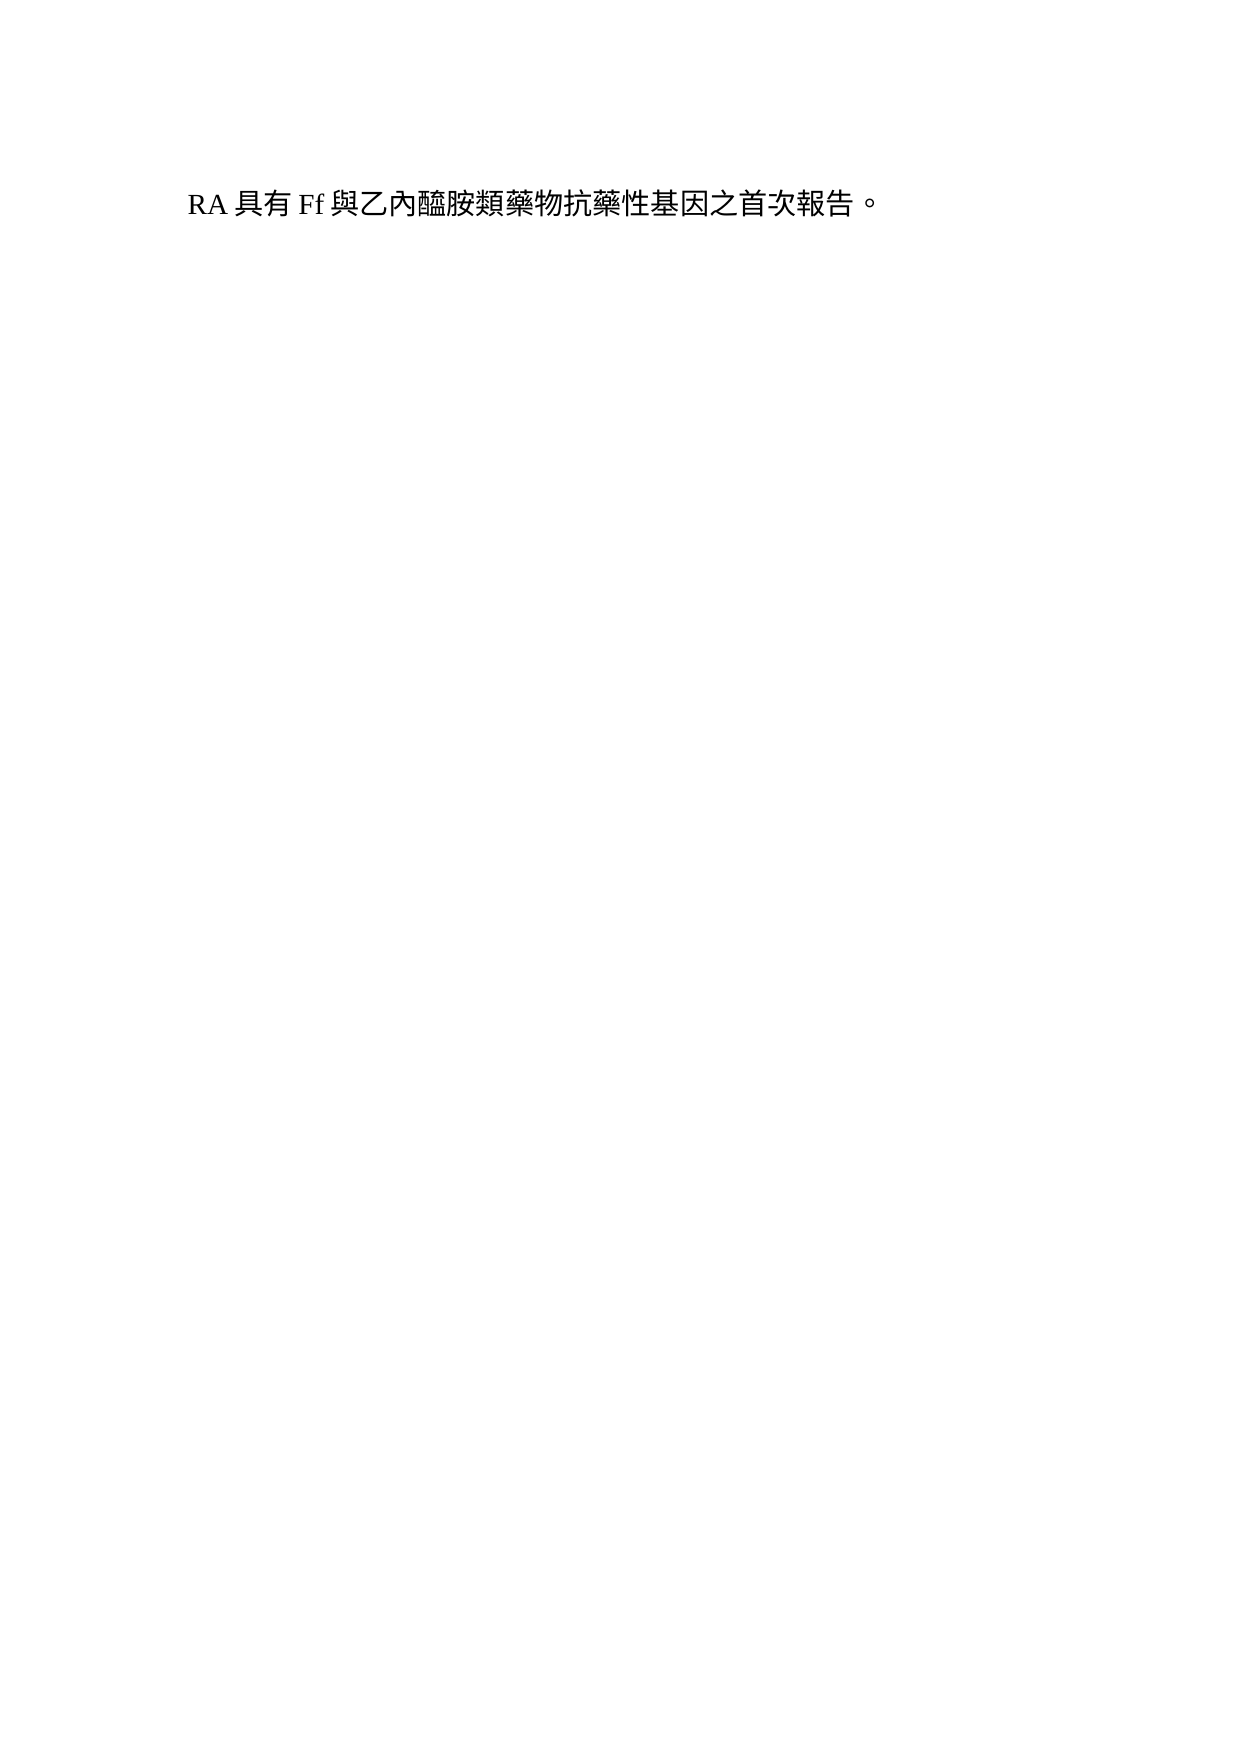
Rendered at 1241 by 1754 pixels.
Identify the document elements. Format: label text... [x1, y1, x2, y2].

text 已有報告指出氯黴素乙醯轉移酶(chloramphenicol acetyltransferas, CAT)是造成雷氏桿菌（Riemerella anatipestifer, RA）產生氯黴素(chloramphenicol, CHL)抗藥性之原因之一。然而，CAT無法將氟甲磺氯黴素(florfenicol, Ff)不活化。本研究測試66株RA分離株之CHL與Ff的藥物感受性以及是否有floR基因。結果顯示，9株具Ff中間感受性與抗藥性的RA菌株皆具有floR基因。藉由利用E. coli相容細胞表現floR基因與以PAN進行抑制試驗可知floR基因是以輸出幫浦的型式造成RA菌株同時對CHL與Ff有抗藥性。南方雜交法結果顯示floR基因位於5株RA的質體上及4株RA的染色體上。進一步研究，我們將2個含有floR基因的質體，pRA0726與pRA0846進行全長序列分析。pRA0726由11,706個鹼基組成，具有10個可能之open reading frames (orf)，包括floR、catB與blaOXA-209等抗藥性基因。pRA0846與pRA0726序列上最大不同在於前者缺少blaOXA-209抗藥性基因。質體消除試驗(plasmid curing test)結果證實pRA0726具有抗phenicol類與乙內醯胺(-lactam)類藥物之功能。就我們所知，此為RA具有Ff與乙內醯胺類藥物抗藥性基因之首次報告。 [187, 164, 1053, 239]
